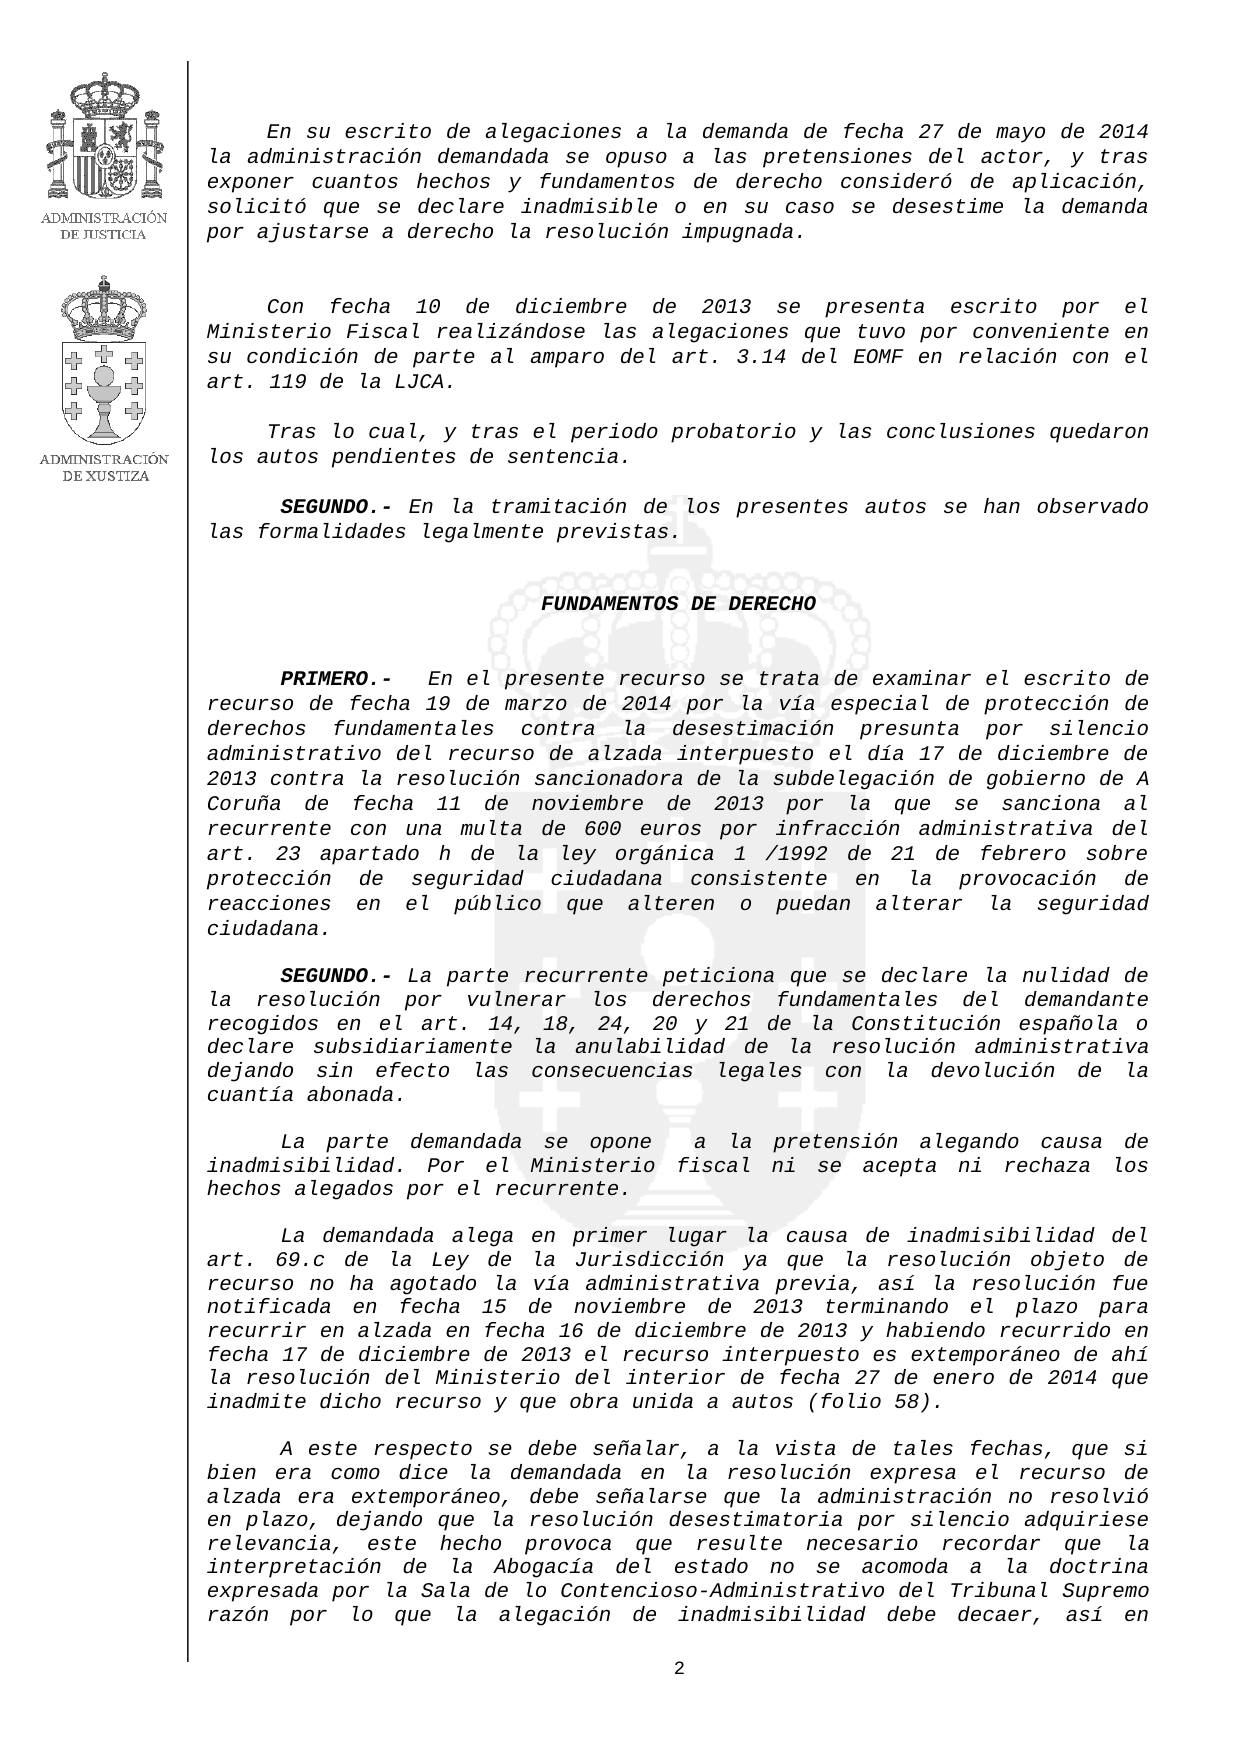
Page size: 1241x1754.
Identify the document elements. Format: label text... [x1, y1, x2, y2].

text La parte demandada se opone a la pretensión alegando causa de inadmisibilidad. Por el Ministerio fiscal ni se acepta ni rechaza los hechos alegados por el recurrente. [872, 1131, 1152, 1202]
text Tras lo cual, y tras el periodo probatorio y las conclusiones quedaron los autos pendientes de sentencia. [207, 418, 1152, 468]
text Con fecha 10 de diciembre de 2013 se presenta escrito por el Ministerio Fiscal realizándose las alegaciones que tuvo por conveniente en su condición de parte al amparo del art. 3.14 del EOMF en relación con el art. 119 de la LJCA. [207, 293, 1152, 393]
subtitle FUNDAMENTOS DE DERECHO [207, 593, 487, 617]
picture [37, 37, 170, 59]
text PRIMERO.- En el presente recurso se trata de examinar el escrito de recurso de fecha 19 de marzo de 2014 por la vía especial de protección de derechos fundamentales contra la desestimación presunta por silencio administrativo del recurso de alzada interpuesto el día 17 de diciembre de 2013 contra la resolución sancionadora de la subdelegación de gobierno de A Coruña de fecha 11 de noviembre de 2013 por la que se sanciona al recurrente con una multa de 600 euros por infracción administrativa del art. 23 apartado h de la ley orgánica 1 /1992 de 21 de febrero sobre protección de seguridad ciudadana consistente en la provocación de reacciones en el público que alteren o puedan alterar la seguridad ciudadana. [207, 665, 487, 940]
text A este respecto se debe señalar, a la vista de tales fechas, que si bien era como dice la demandada en la resolución expresa el recurso de alzada era extemporáneo, debe señalarse que la administración no resolvió en plazo, dejando que la resolución desestimatoria por silencio adquiriese relevancia, este hecho provoca que resulte necesario recordar que la interpretación de la Abogacía del estado no se acomoda a la doctrina expresada por la Sala de lo Contencioso-Administrativo del Tribunal Supremo razón por lo que la alegación de inadmisibilidad debe decaer, así en [207, 1438, 1152, 1627]
text En su escrito de alegaciones a la demanda de fecha 27 de mayo de 2014 la administración demandada se opuso a las pretensiones del actor, y tras exponer cuantos hechos y fundamentos de derecho consideró de aplicación, solicitó que se declare inadmisible o en su caso se desestime la demanda por ajustarse a derecho la resolución impugnada. [207, 118, 1152, 243]
subtitle FUNDAMENTOS DE DERECHO [872, 593, 1152, 617]
picture [866, 1020, 872, 1029]
text SEGUNDO.- En la tramitación de los presentes autos se han observado las formalidades legalmente previstas. [207, 493, 1152, 543]
picture [487, 495, 872, 1259]
text PRIMERO.- En el presente recurso se trata de examinar el escrito de recurso de fecha 19 de marzo de 2014 por la vía especial de protección de derechos fundamentales contra la desestimación presunta por silencio administrativo del recurso de alzada interpuesto el día 17 de diciembre de 2013 contra la resolución sancionadora de la subdelegación de gobierno de A Coruña de fecha 11 de noviembre de 2013 por la que se sanciona al recurrente con una multa de 600 euros por infracción administrativa del art. 23 apartado h de la ley orgánica 1 /1992 de 21 de febrero sobre protección de seguridad ciudadana consistente en la provocación de reacciones en el público que alteren o puedan alterar la seguridad ciudadana. [872, 665, 1152, 940]
picture [37, 61, 170, 493]
text La demandada alega en primer lugar la causa de inadmisibilidad del art. 69.c de la Ley de la Jurisdicción ya que la resolución objeto de recurso no ha agotado la vía administrativa previa, así la resolución fue notificada en fecha 15 de noviembre de 2013 terminando el plazo para recurrir en alzada en fecha 16 de diciembre de 2013 y habiendo recurrido en fecha 17 de diciembre de 2013 el recurso interpuesto es extemporáneo de ahí la resolución del Ministerio del interior de fecha 27 de enero de 2014 que inadmite dicho recurso y que obra unida a autos (folio 58). [207, 1226, 1152, 1415]
text SEGUNDO.- La parte recurrente peticiona que se declare la nulidad de la resolución por vulnerar los derechos fundamentales del demandante recogidos en el art. 14, 18, 24, 20 y 21 de la Constitución española o declare subsidiariamente la anulabilidad de la resolución administrativa dejando sin efecto las consecuencias legales con la devolución de la cuantía abonada. [207, 965, 487, 1107]
text SEGUNDO.- La parte recurrente peticiona que se declare la nulidad de la resolución por vulnerar los derechos fundamentales del demandante recogidos en el art. 14, 18, 24, 20 y 21 de la Constitución española o declare subsidiariamente la anulabilidad de la resolución administrativa dejando sin efecto las consecuencias legales con la devolución de la cuantía abonada. [872, 965, 1152, 1107]
text La parte demandada se opone a la pretensión alegando causa de inadmisibilidad. Por el Ministerio fiscal ni se acepta ni rechaza los hechos alegados por el recurrente. [207, 1131, 487, 1202]
